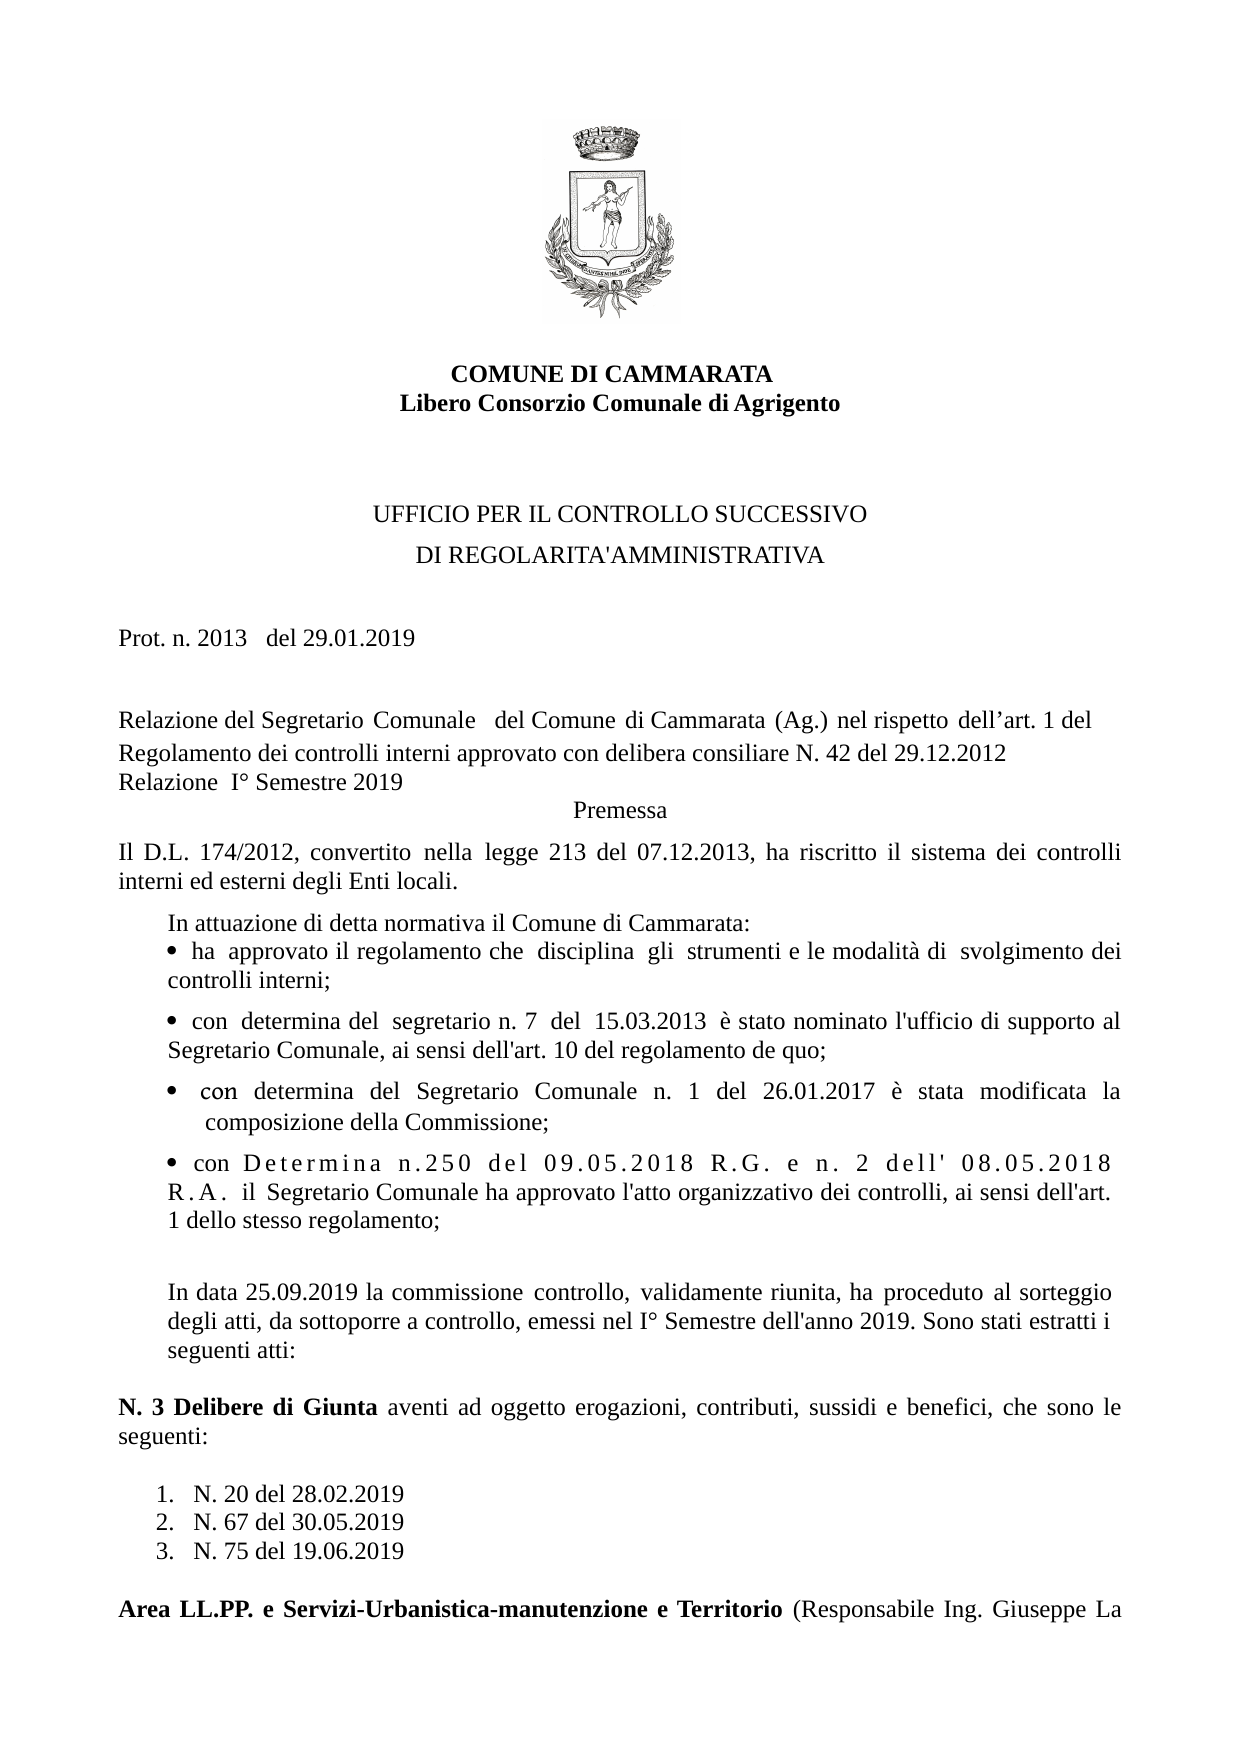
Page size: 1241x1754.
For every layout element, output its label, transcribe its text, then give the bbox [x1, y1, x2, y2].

text In attuazione di detta normativa il Comune di Cammarata: [167, 908, 1122, 936]
text · ha approvato il regolamento che disciplina gli strumenti e le modalità di svolgimento dei controlli interni; [167, 936, 1122, 994]
text N. 3 Delibere di Giunta aventi ad oggetto erogazioni, contributi, sussidi e benefici, che sono le seguenti: [118, 1392, 1122, 1450]
list N. 67 del 30.05.2019 [156, 1507, 1122, 1536]
text · con determina del segretario n. 7 del 15.03.2013 è stato nominato l'ufficio di supporto al Segretario Comunale, ai sensi dell'art. 10 del regolamento de quo; [167, 1006, 1122, 1064]
text · con Determina n.250 del 09.05.2018 R.G. e n. 2 dell' 08.05.2018 R.A. il Segretario Comunale ha approvato l'atto organizzativo dei controlli, ai sensi dell'art. 1 dello stesso regolamento; [167, 1148, 1112, 1234]
list N. 75 del 19.06.2019 [156, 1536, 1122, 1565]
text DI REGOLARITA'AMMINISTRATIVA [118, 540, 1122, 569]
text Libero Consorzio Comunale di Agrigento [118, 388, 1122, 416]
text UFFICIO PER IL CONTROLLO SUCCESSIVO [118, 499, 1122, 528]
picture [542, 119, 681, 324]
text Il D.L. 174/2012, convertito nella legge 213 del 07.12.2013, ha riscritto il sistema dei controlli interni ed esterni degli Enti locali. [118, 837, 1122, 895]
text Relazione I° Semestre 2019 [118, 767, 719, 795]
text Regolamento dei controlli interni approvato con delibera consiliare N. 42 del 29.12.2012 [118, 738, 1122, 767]
list N. 20 del 28.02.2019 [156, 1479, 1122, 1507]
text COMUNE DI CAMMARATA [118, 359, 774, 388]
text Area LL.PP. e Servizi-Urbanistica-manutenzione e Territorio (Responsabile Ing. Giuseppe La [118, 1594, 1122, 1622]
text Prot. n. 2013 del 29.01.2019 [118, 623, 1122, 651]
text In data 25.09.2019 la commissione controllo, validamente riunita, ha proceduto al sorteggio degli atti, da sottoporre a controllo, emessi nel I° Semestre dell'anno 2019. Sono stati estratti i seguenti atti: [167, 1277, 1112, 1364]
text Relazione del Segretario Comunale del Comune di Cammarata (Ag.) nel rispetto dell’art. 1 del [118, 705, 1122, 734]
text · con determina del Segretario Comunale n. 1 del 26.01.2017 è stata modificata la composizione della Commissione; [167, 1076, 1122, 1136]
text Premessa [118, 795, 1122, 824]
